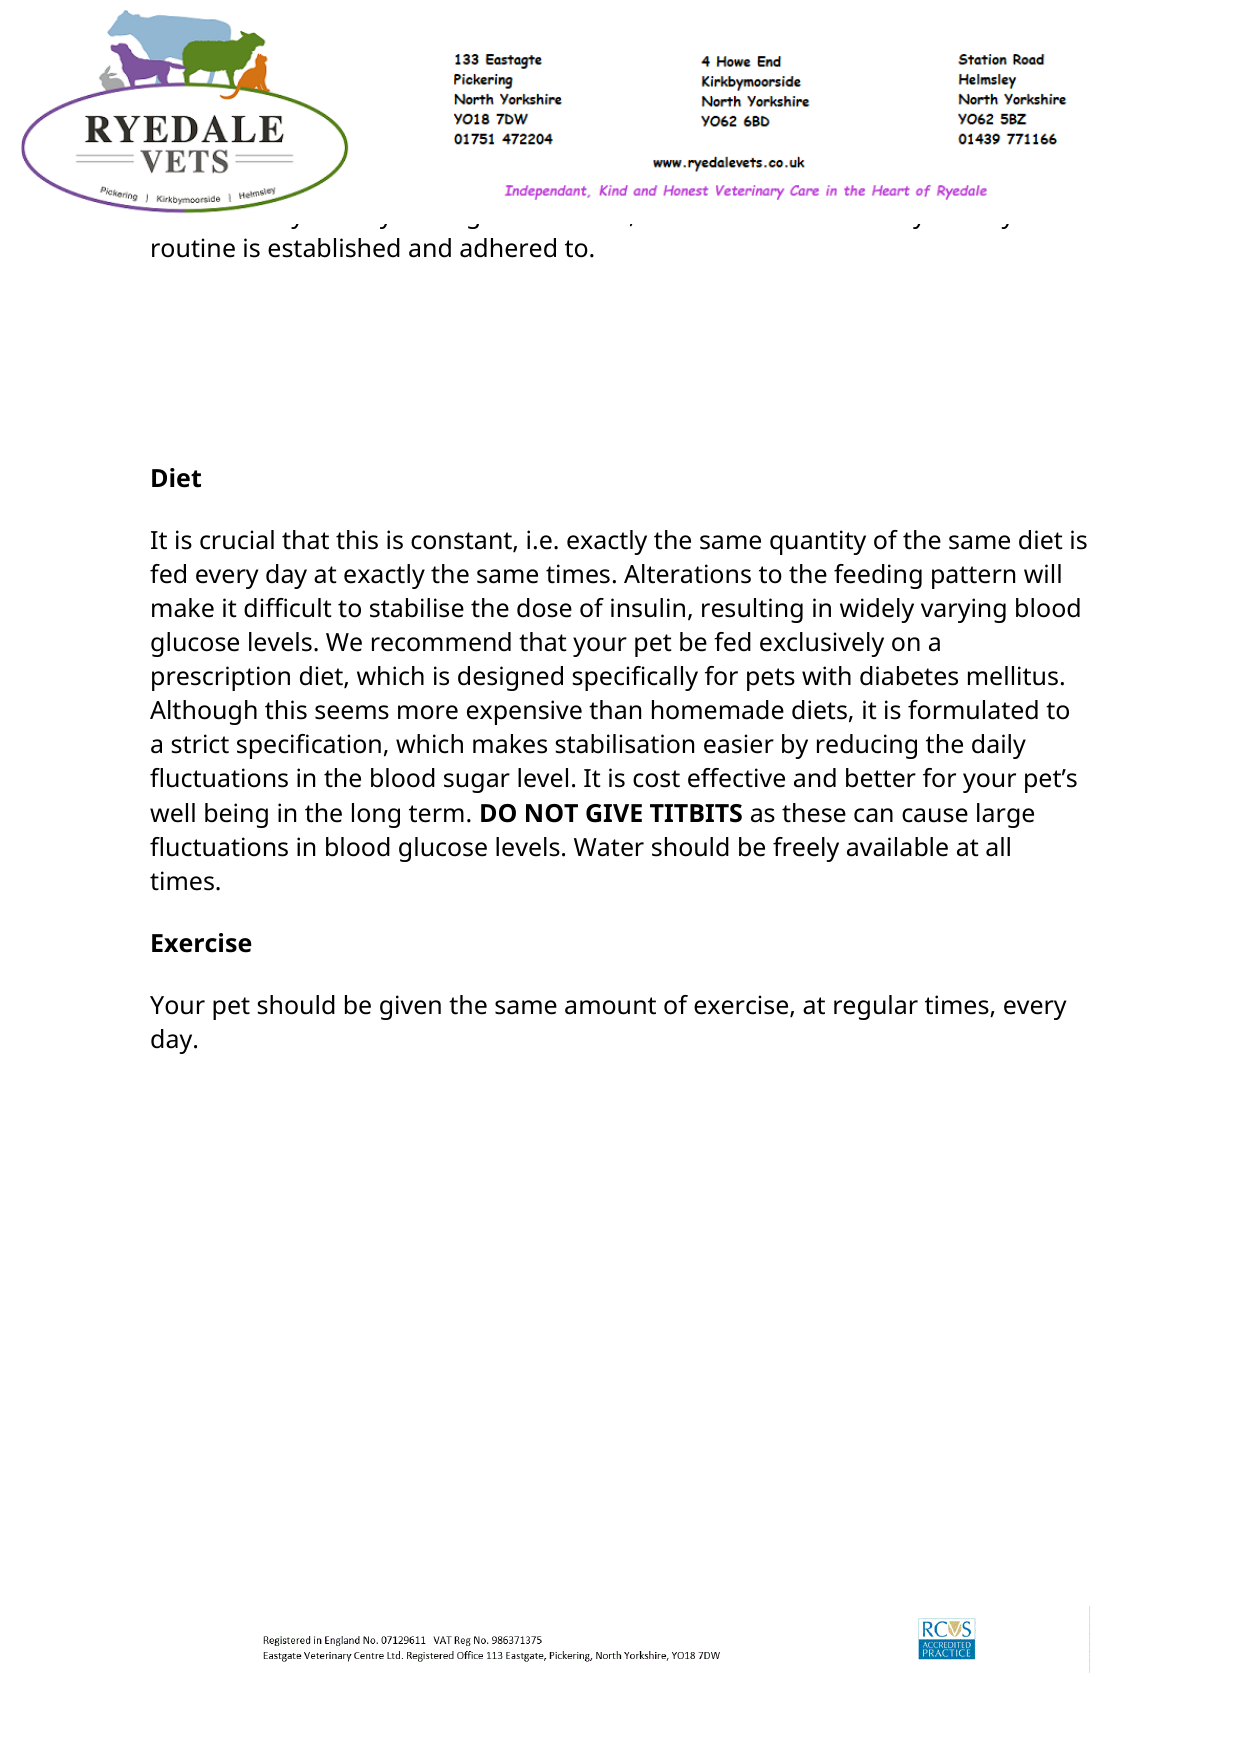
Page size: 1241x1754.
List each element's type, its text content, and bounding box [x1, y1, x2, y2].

picture [21, 10, 1209, 224]
text It is crucial that this is constant, i.e. exactly the same quantity of the same diet is fed every day at exactly the same times. Alterations to the feeding pattern will make it difficult to stabilise the dose of insulin, resulting in widely varying blood glucose levels. We recommend that your pet be fed exclusively on a prescription diet, which is designed specifically for pets with diabetes mellitus. Although this seems more expensive than homemade diets, it is formulated to a strict specification, which makes stabilisation easier by reducing the daily fluctuations in the blood sugar level. It is cost effective and better for your pet’s well being in the long term. DO NOT GIVE TITBITS as these can cause large fluctuations in blood glucose levels. Water should be freely available at all times. [150, 523, 1090, 897]
text Exercise [150, 925, 1090, 959]
text Your pet should be given the same amount of exercise, at regular times, every day. [150, 987, 1090, 1056]
picture [150, 1606, 1091, 1673]
text Diet [150, 461, 1090, 495]
text Successful treatment requires the daily administration of synthetic insulin. This is given by subcutaneous injection i.e. under the skin and is usually required for life. It is not a difficult technique and we will teach you how to do it at home. Unlike the case in humans, diabetes mellitus in dogs and cats is rarely controlled by dietary management alone, but is crucial that a daily dietary routine is established and adhered to. [150, 224, 1090, 264]
